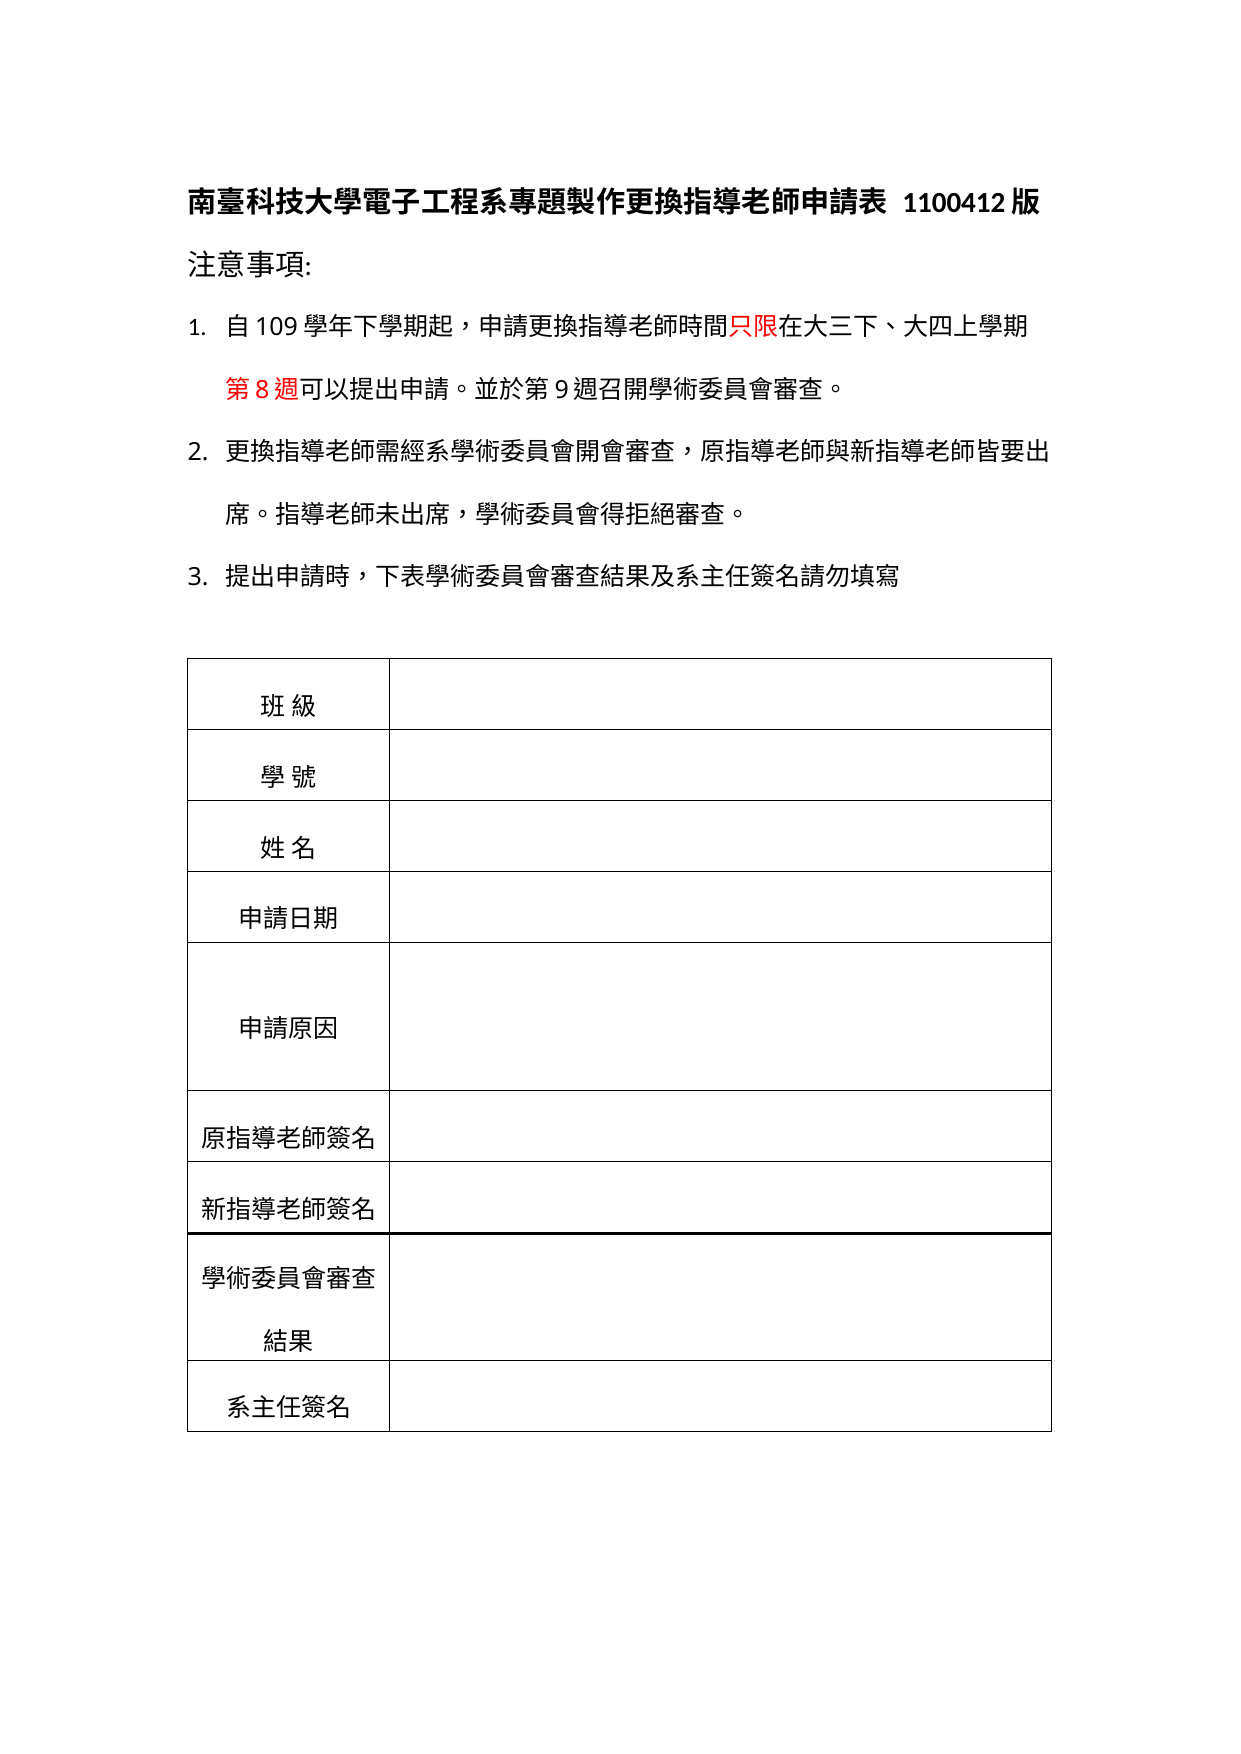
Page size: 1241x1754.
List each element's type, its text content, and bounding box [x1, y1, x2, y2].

table_cell 系主任簽名 [188, 1361, 389, 1431]
list 自109學年下學期起，申請更換指導老師時間只限在大三下、大四上學期第8週可以提出申請。並於第9週召開學術委員會審查。 [187, 283, 1053, 408]
list 更換指導老師需經系學術委員會開會審查，原指導老師與新指導老師皆要出席。指導老師未出席，學術委員會得拒絕審查。 [187, 408, 1053, 533]
table_cell 學 號 [188, 730, 389, 800]
table_cell [390, 943, 1051, 1090]
table_cell 申請日期 [188, 872, 389, 942]
table_cell [390, 801, 1051, 871]
table_header 班 級 [188, 659, 389, 729]
table_cell [390, 730, 1051, 800]
text 南臺科技大學電子工程系專題製作更換指導老師申請表 1100412版 [187, 158, 1053, 221]
table_cell 學術委員會審查結果 [188, 1235, 389, 1360]
table_cell [390, 872, 1051, 942]
table_cell [390, 1361, 1051, 1431]
table_cell [390, 1091, 1051, 1161]
table_cell 原指導老師簽名 [188, 1091, 389, 1161]
table_header [390, 659, 1051, 729]
table_cell 申請原因 [188, 943, 389, 1090]
table_cell 姓 名 [188, 801, 389, 871]
text 注意事項: [187, 221, 1053, 283]
list 提出申請時，下表學術委員會審查結果及系主任簽名請勿填寫 [187, 533, 1053, 596]
table_cell [390, 1235, 1051, 1360]
table_cell [390, 1162, 1051, 1232]
table_cell 新指導老師簽名 [188, 1162, 389, 1232]
